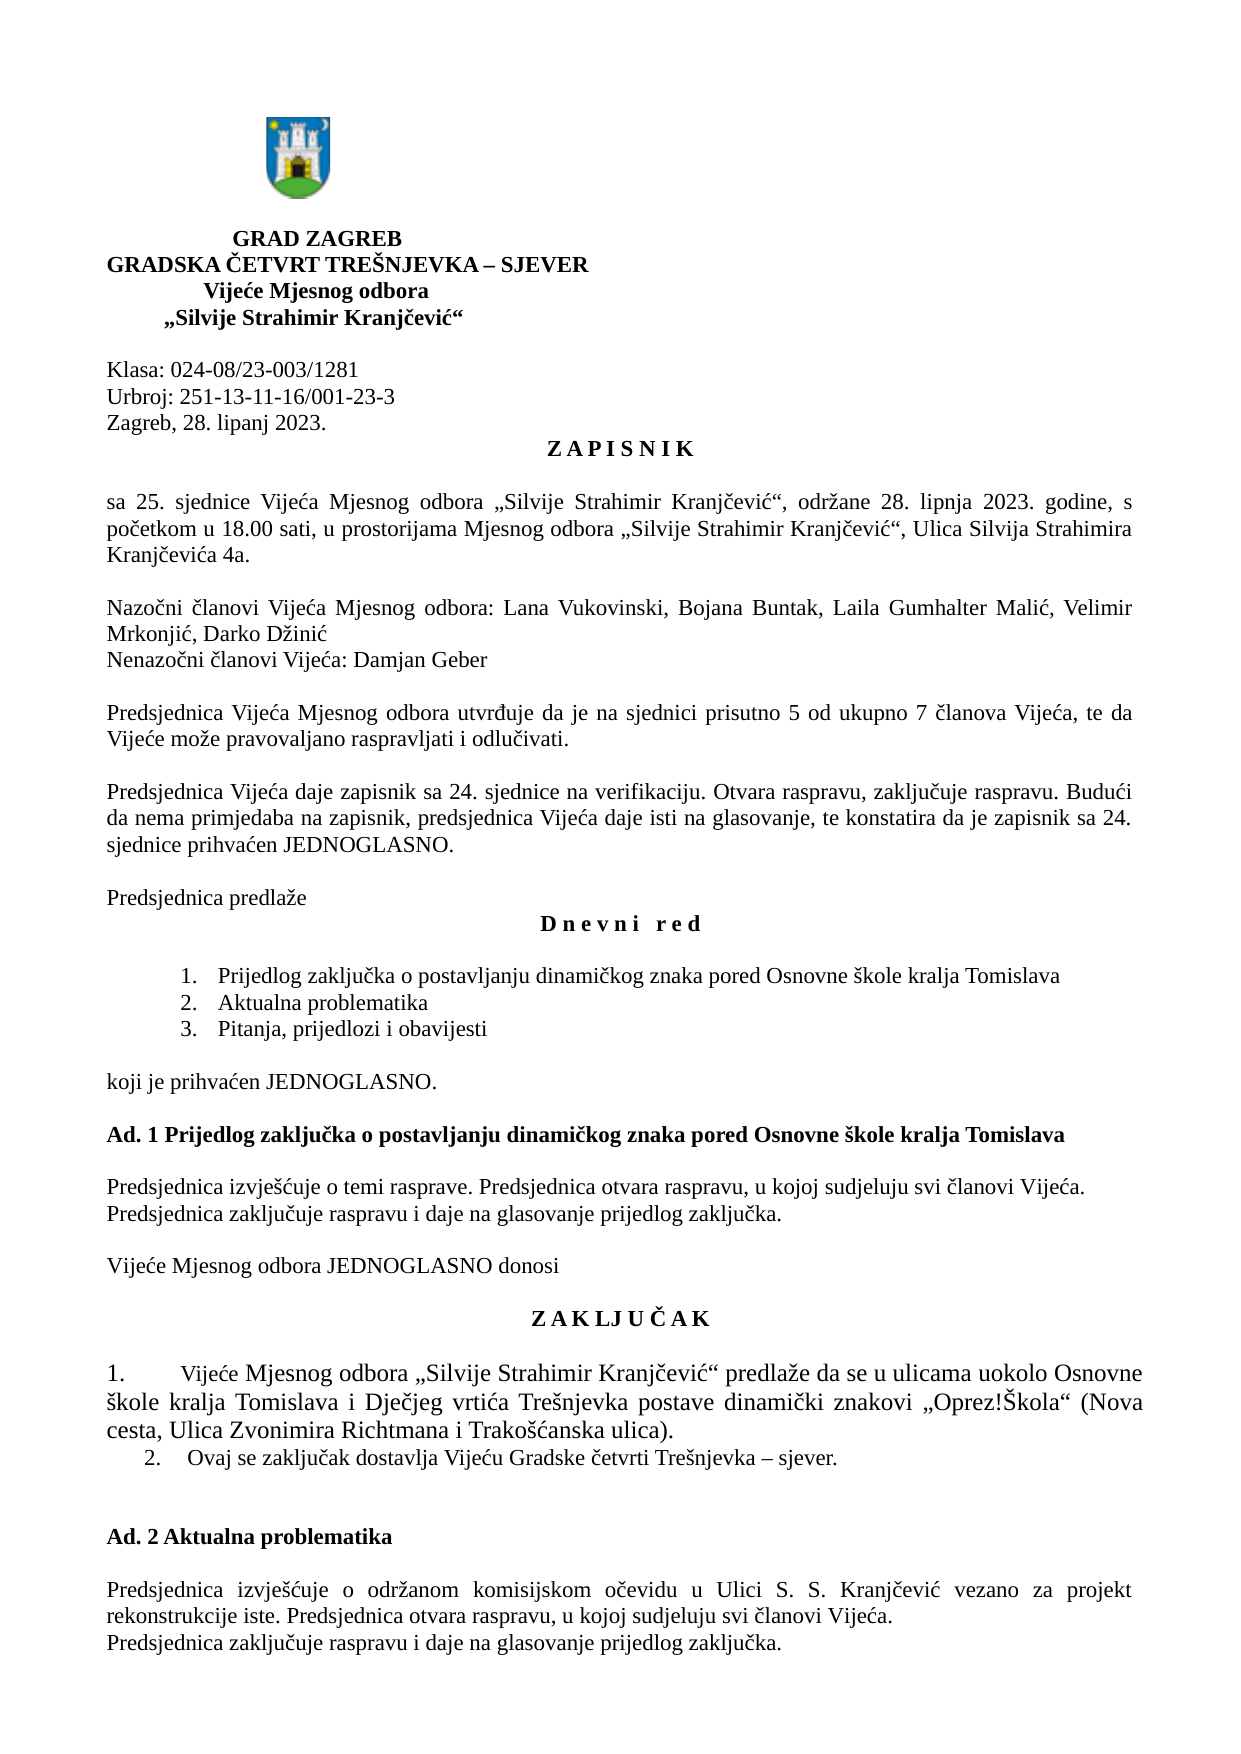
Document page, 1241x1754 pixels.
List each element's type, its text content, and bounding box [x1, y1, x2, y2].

text Vijeće Mjesnog odbora JEDNOGLASNO donosi [106, 1252, 1134, 1279]
text Nenazočni članovi Vijeća: Damjan Geber [106, 646, 1134, 673]
text Ad. 2 Aktualna problematika [106, 1523, 1134, 1549]
text Klasa: 024-08/23-003/1281 [106, 356, 1134, 383]
list Aktualna problematika [180, 989, 1134, 1015]
list Vijeće Mjesnog odbora „Silvije Strahimir Kranjčević“ predlaže da se u ulicama uokolo Osnovne škole kralja Tomislava i Dječjeg vrtića Trešnjevka postave dinamički znakovi „Oprez!Škola“ (Nova cesta, Ulica Zvonimira Richtmana i Trakošćanska ulica). [106, 1358, 1143, 1444]
text Zagreb, 28. lipanj 2023. [106, 409, 1134, 436]
text Nazočni članovi Vijeća Mjesnog odbora: Lana Vukovinski, Bojana Buntak, Laila Gumhalter Malić, Velimir Mrkonjić, Darko Džinić [106, 594, 1134, 646]
text GRADSKA ČETVRT TREŠNJEVKA – SJEVER [106, 251, 1134, 277]
text Predsjednica predlaže [106, 883, 1134, 910]
text koji je prihvaćen JEDNOGLASNO. [106, 1068, 1134, 1094]
list Ovaj se zaključak dostavlja Vijeću Gradske četvrti Trešnjevka – sjever. [144, 1444, 1134, 1471]
text Z A P I S N I K [106, 436, 1134, 462]
list Pitanja, prijedlozi i obavijesti [180, 1015, 1134, 1042]
text Z A K LJ U Č A K [106, 1305, 1134, 1332]
text Predsjednica Vijeća daje zapisnik sa 24. sjednice na verifikaciju. Otvara raspravu, zaključuje raspravu. Budući da nema primjedaba na zapisnik, predsjednica Vijeća daje isti na glasovanje, te konstatira da je zapisnik sa 24. sjednice prihvaćen JEDNOGLASNO. [106, 778, 1134, 857]
text Urbroj: 251-13-11-16/001-23-3 [106, 383, 1134, 409]
text Predsjednica izvješćuje o održanom komisijskom očevidu u Ulici S. S. Kranjčević vezano za projekt rekonstrukcije iste. Predsjednica otvara raspravu, u kojoj sudjeluju svi članovi Vijeća. [106, 1576, 1134, 1629]
text Predsjednica Vijeća Mjesnog odbora utvrđuje da je na sjednici prisutno 5 od ukupno 7 članova Vijeća, te da Vijeće može pravovaljano raspravljati i odlučivati. [106, 699, 1134, 752]
text Ad. 1 Prijedlog zaključka o postavljanju dinamičkog znaka pored Osnovne škole kralja Tomislava [106, 1121, 1134, 1147]
text „Silvije Strahimir Kranjčević“ [106, 304, 1134, 330]
text D n e v n i r e d [106, 910, 1134, 936]
text Predsjednica izvješćuje o temi rasprave. Predsjednica otvara raspravu, u kojoj sudjeluju svi članovi Vijeća. [106, 1173, 1134, 1200]
text Predsjednica zaključuje raspravu i daje na glasovanje prijedlog zaključka. [106, 1629, 1134, 1655]
text sa 25. sjednice Vijeća Mjesnog odbora „Silvije Strahimir Kranjčević“, održane 28. lipnja 2023. godine, s početkom u 18.00 sati, u prostorijama Mjesnog odbora „Silvije Strahimir Kranjčević“, Ulica Silvija Strahimira Kranjčevića 4a. [106, 488, 1134, 567]
text GRAD ZAGREB [106, 225, 1134, 251]
text Vijeće Mjesnog odbora [106, 277, 1134, 304]
list Prijedlog zaključka o postavljanju dinamičkog znaka pored Osnovne škole kralja Tomislava [180, 963, 1134, 989]
text Predsjednica zaključuje raspravu i daje na glasovanje prijedlog zaključka. [106, 1200, 1134, 1226]
